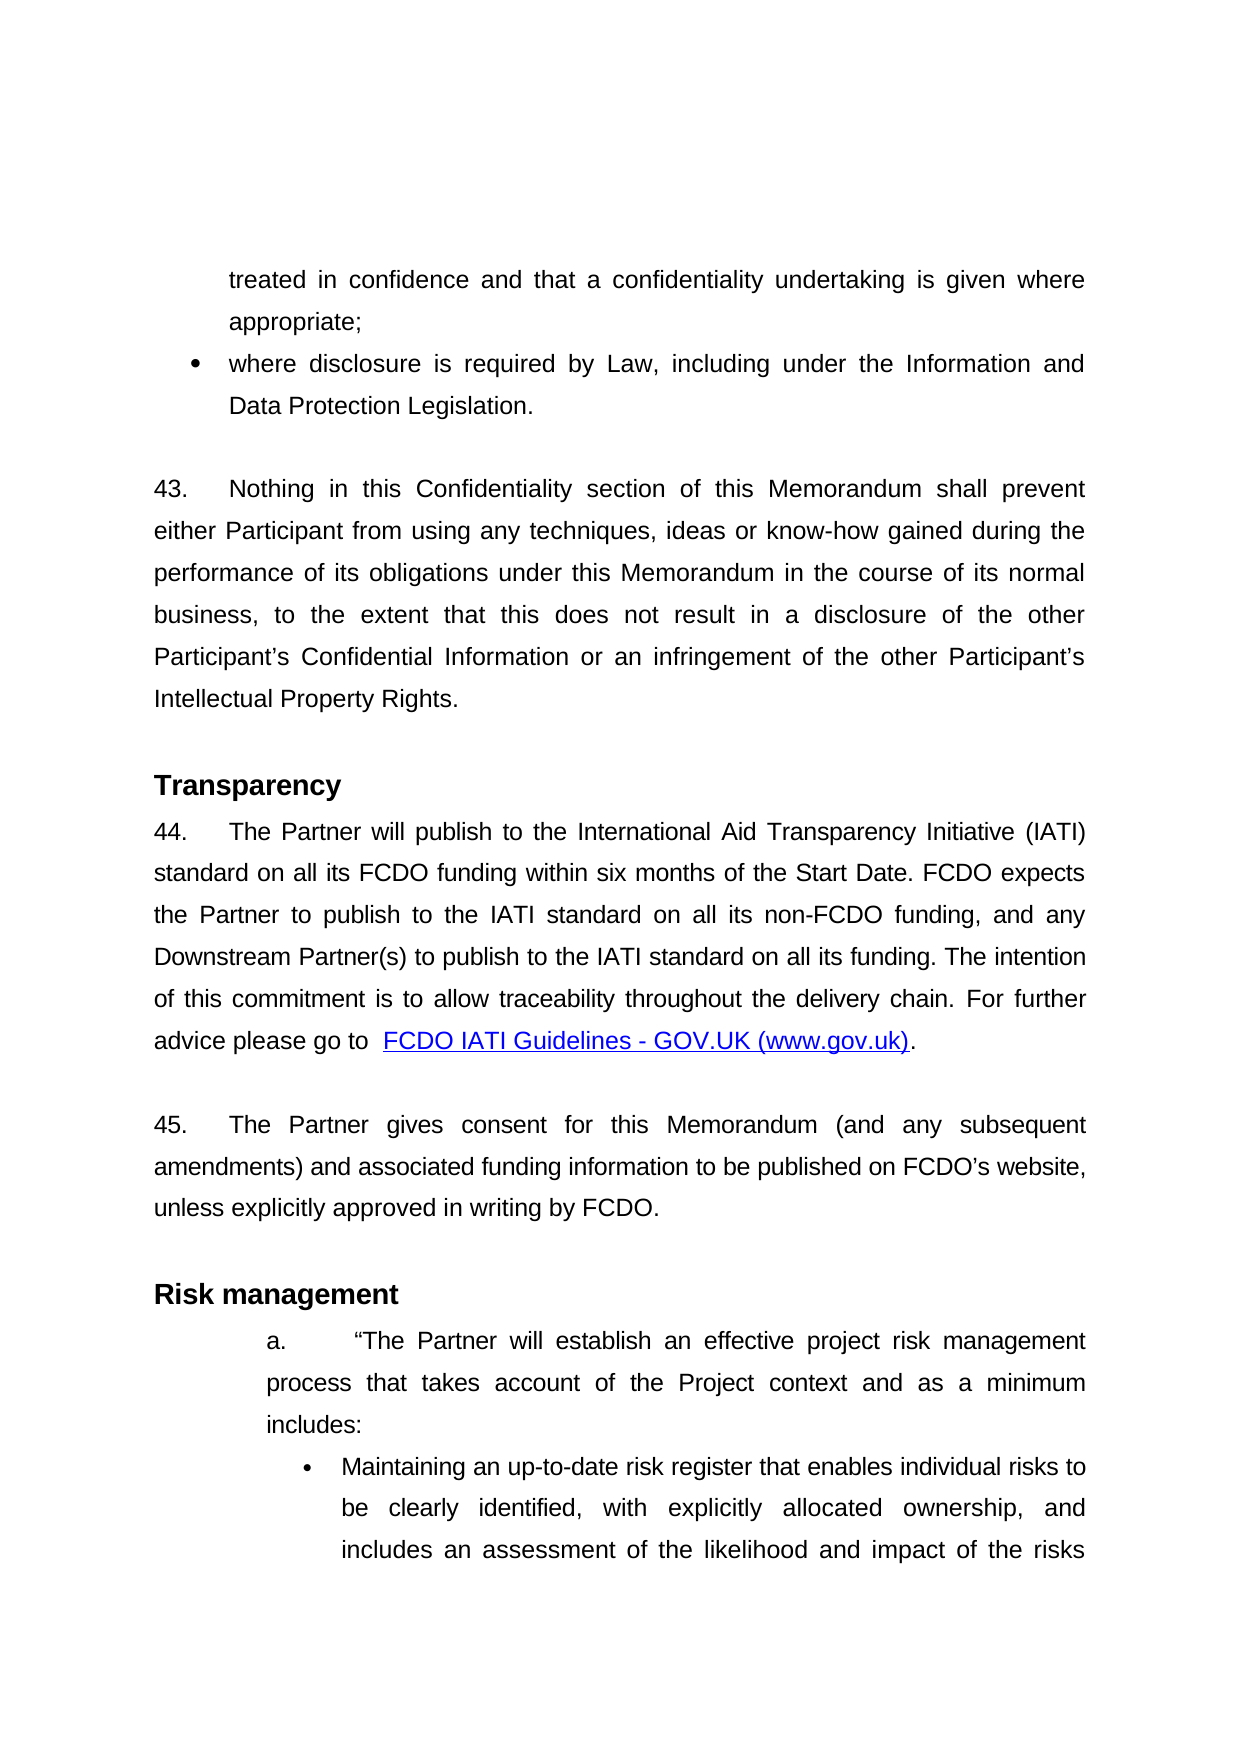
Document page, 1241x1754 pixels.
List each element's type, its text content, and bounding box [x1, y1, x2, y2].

list The Partner will publish to the International Aid Transparency Initiative (IATI) standard on all its FCDO funding within six months of the Start Date. FCDO expects the Partner to publish to the IATI standard on all its non-FCDO funding, and any Downstream Partner(s) to publish to the IATI standard on all its funding. The intention of this commitment is to allow traceability throughout the delivery chain. For further advice please go to FCDO IATI Guidelines - GOV.UK (www.gov.uk). [153, 817, 1087, 1054]
list Nothing in this Confidentiality section of this Memorandum shall prevent either Participant from using any techniques, ideas or know-how gained during the performance of its obligations under this Memorandum in the course of its normal business, to the extent that this does not result in a disclosure of the other Participant’s Confidential Information or an infringement of the other Participant’s Intellectual Property Rights. [153, 475, 1087, 713]
list The Partner gives consent for this Memorandum (and any subsequent amendments) and associated funding information to be published on FCDO’s website, unless explicitly approved in writing by FCDO. [153, 1110, 1087, 1222]
list where disclosure is required by Law, including under the Information and Data Protection Legislation. [191, 349, 1087, 419]
list “The Partner will establish an effective project risk management process that takes account of the Project context and as a minimum includes: [266, 1327, 1087, 1438]
list treated in confidence and that a confidentiality undertaking is given where appropriate; [191, 266, 1087, 336]
text Risk management [153, 1278, 1087, 1311]
list Maintaining an up-to-date risk register that enables individual risks to be clearly identified, with explicitly allocated ownership, and includes an assessment of the likelihood and impact of the risks [303, 1452, 1087, 1564]
text Transparency [153, 768, 1087, 801]
